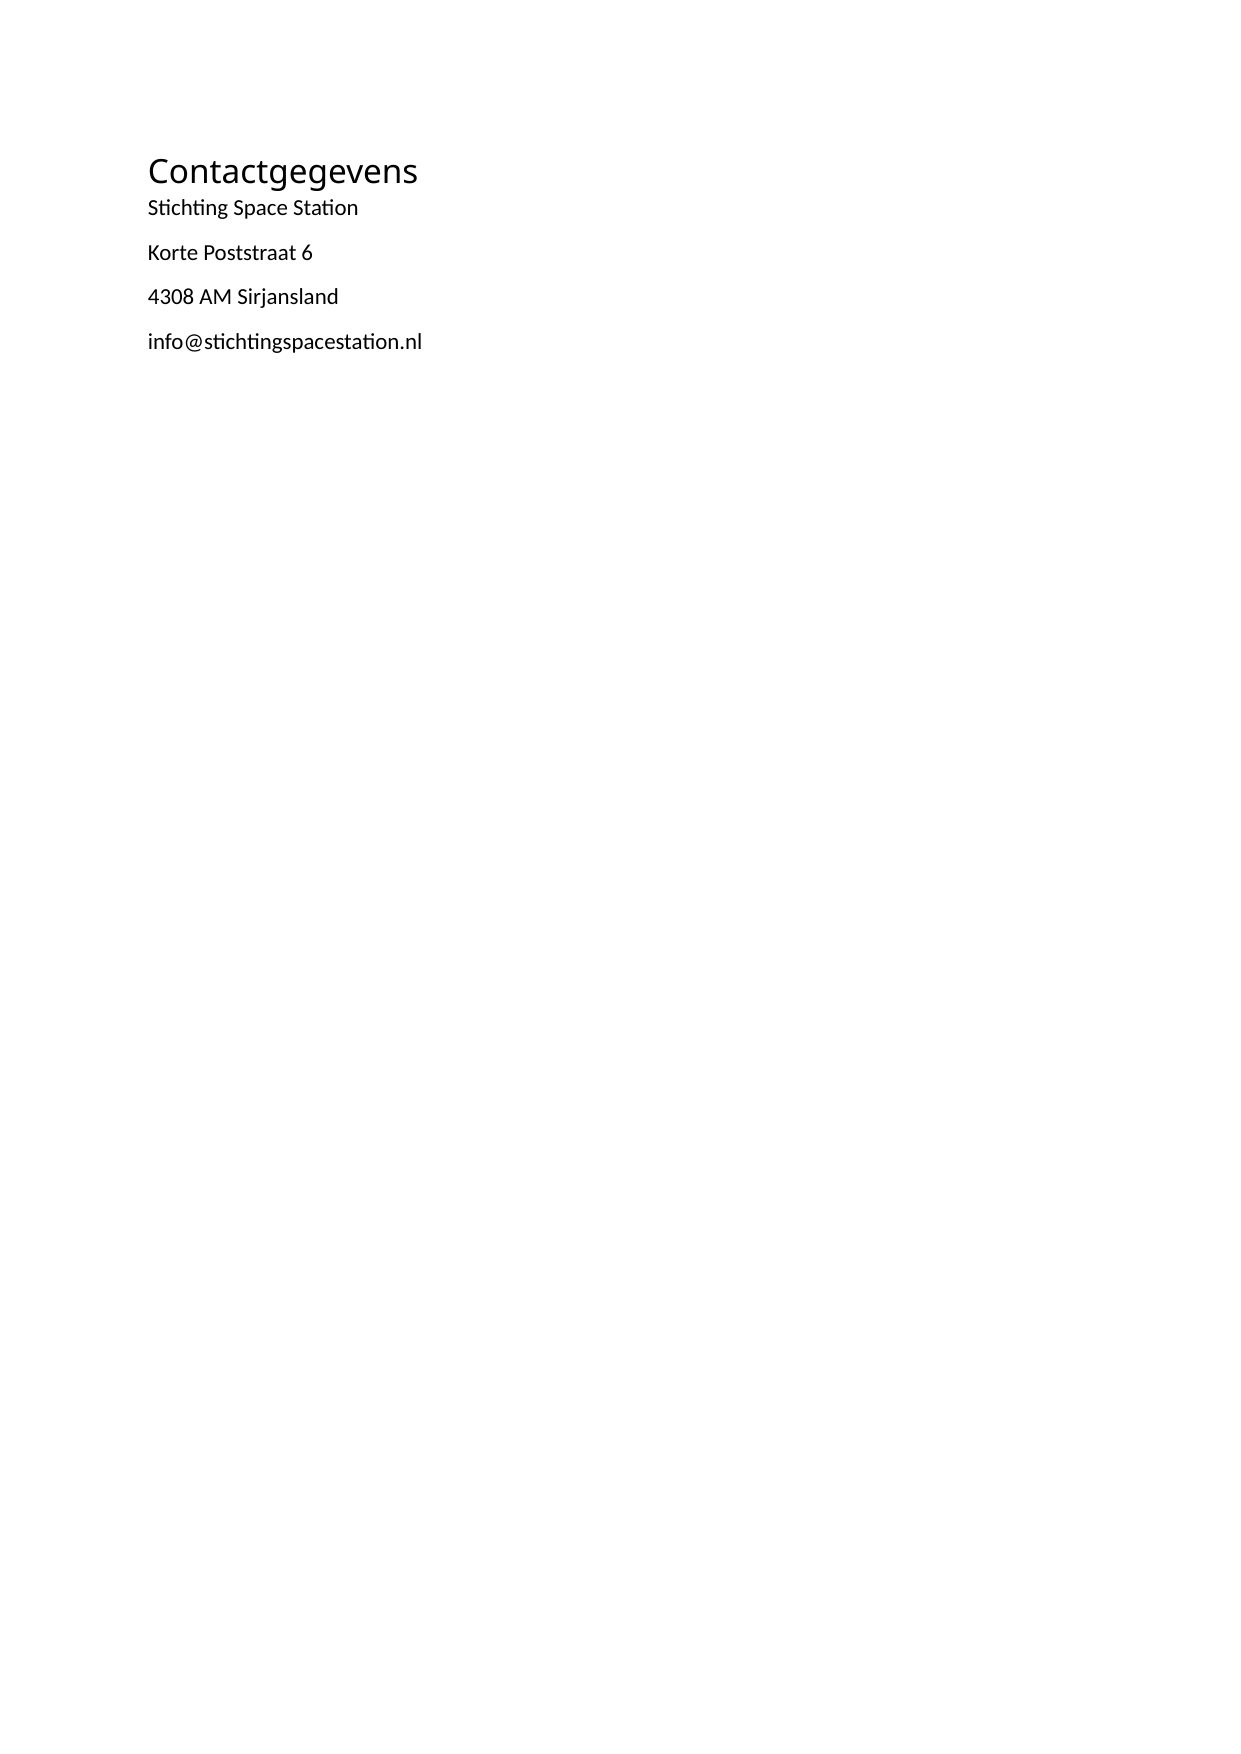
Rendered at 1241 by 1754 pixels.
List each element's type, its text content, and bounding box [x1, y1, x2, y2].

text 4308 AM Sirjansland [148, 282, 1093, 310]
text Korte Poststraat 6 [148, 238, 1093, 266]
text Contactgegevens [148, 148, 1093, 193]
text Stichting Space Station [148, 193, 1093, 221]
text info@stichtingspacestation.nl [148, 327, 1093, 355]
